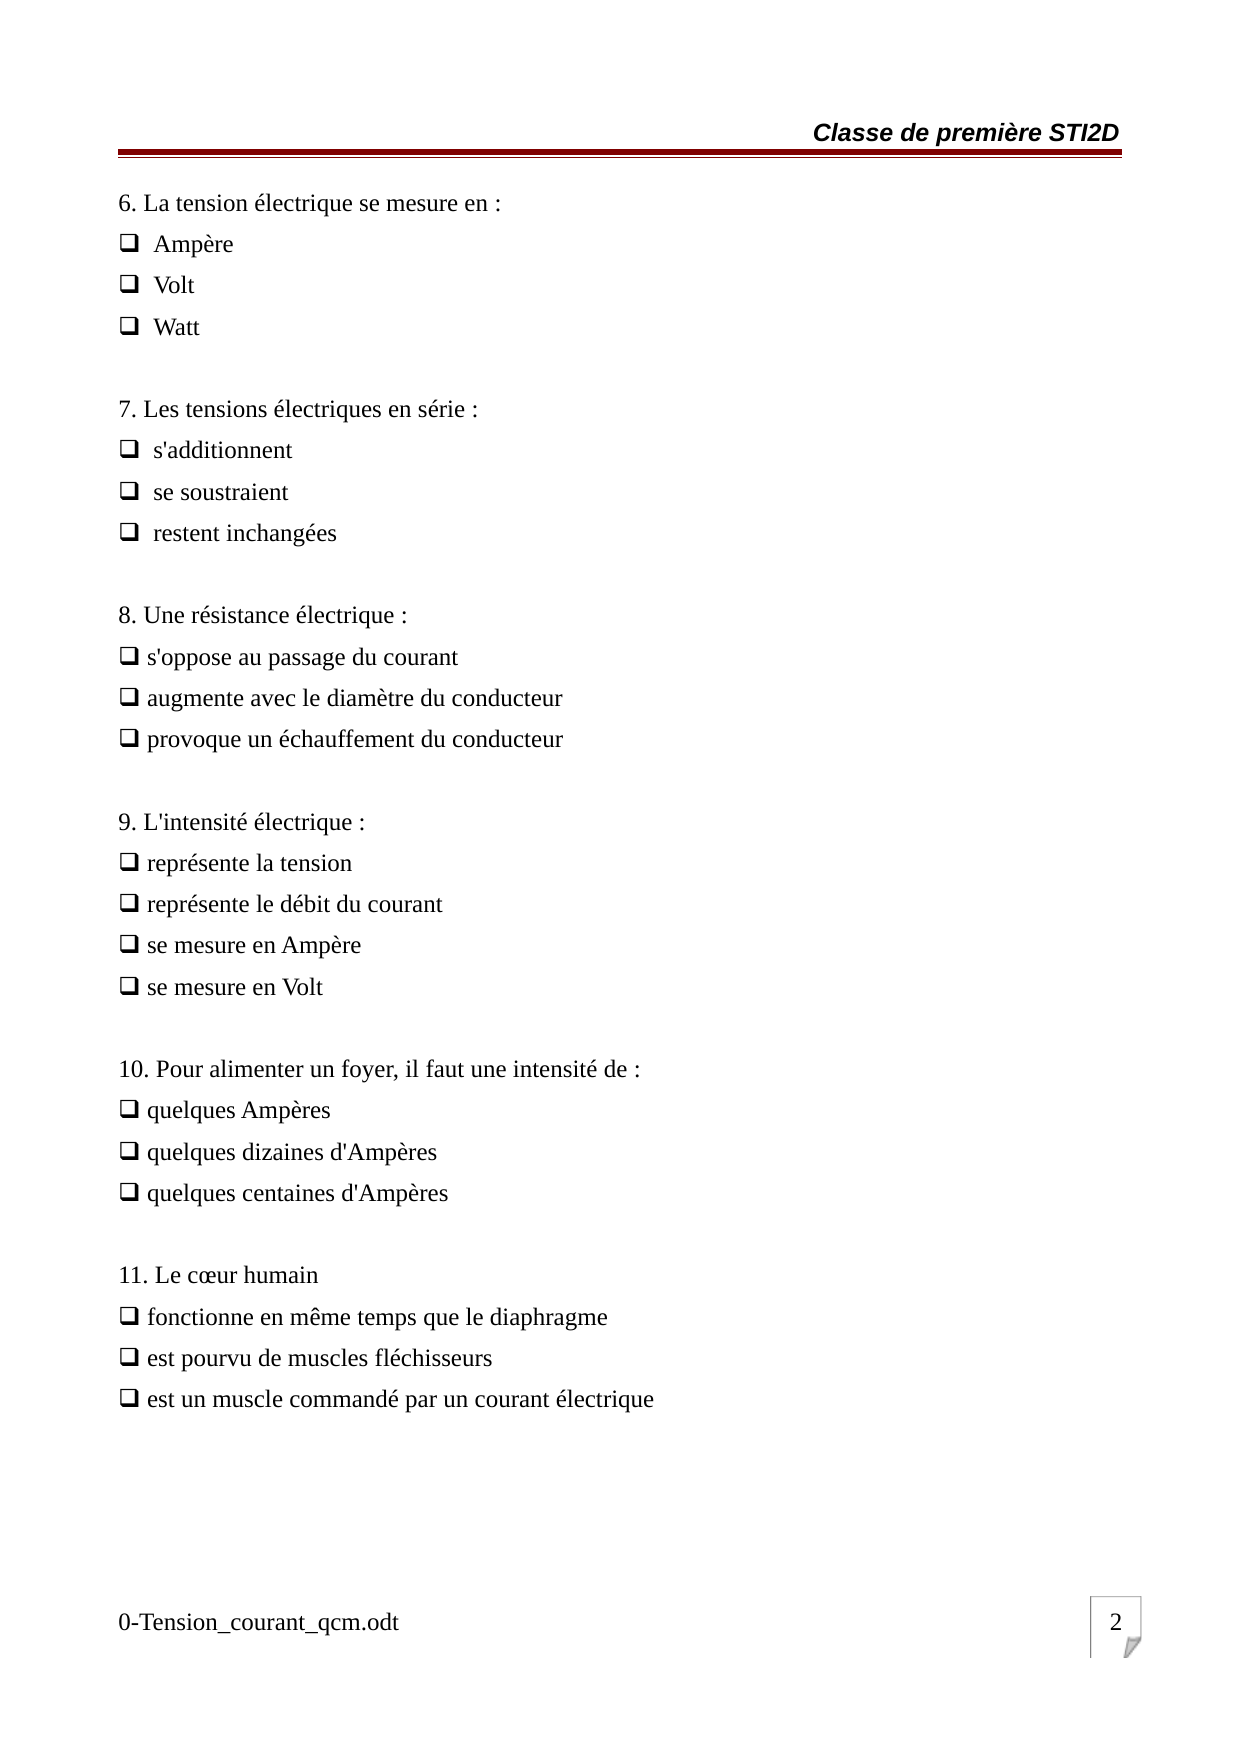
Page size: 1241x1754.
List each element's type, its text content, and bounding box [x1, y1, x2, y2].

text q quelques centaines d'Ampères [118, 1178, 1122, 1207]
text 10. Pour alimenter un foyer, il faut une intensité de : [118, 1054, 1122, 1083]
text q se mesure en Volt [118, 972, 1122, 1000]
text 11. Le cœur humain [118, 1260, 1122, 1289]
text q quelques Ampères [118, 1095, 1122, 1124]
text q Ampère [118, 229, 1122, 258]
text q Watt [118, 312, 1122, 340]
text q est un muscle commandé par un courant électrique [118, 1384, 1122, 1413]
text 7. Les tensions électriques en série : [118, 394, 1122, 423]
text q représente le débit du courant [118, 889, 1122, 918]
text 9. L'intensité électrique : [118, 807, 1122, 835]
text q Volt [118, 270, 1122, 299]
text q est pourvu de muscles fléchisseurs [118, 1343, 1122, 1372]
text q s'additionnent [118, 435, 1122, 464]
text 8. Une résistance électrique : [118, 600, 1122, 629]
text 6. La tension électrique se mesure en : [118, 188, 1122, 217]
text q fonctionne en même temps que le diaphragme [118, 1302, 1122, 1330]
text q restent inchangées [118, 518, 1122, 547]
text q quelques dizaines d'Ampères [118, 1137, 1122, 1165]
text q augmente avec le diamètre du conducteur [118, 683, 1122, 712]
text q provoque un échauffement du conducteur [118, 724, 1122, 753]
text q se mesure en Ampère [118, 930, 1122, 959]
text q représente la tension [118, 848, 1122, 877]
text q s'oppose au passage du courant [118, 642, 1122, 670]
text q se soustraient [118, 477, 1122, 505]
